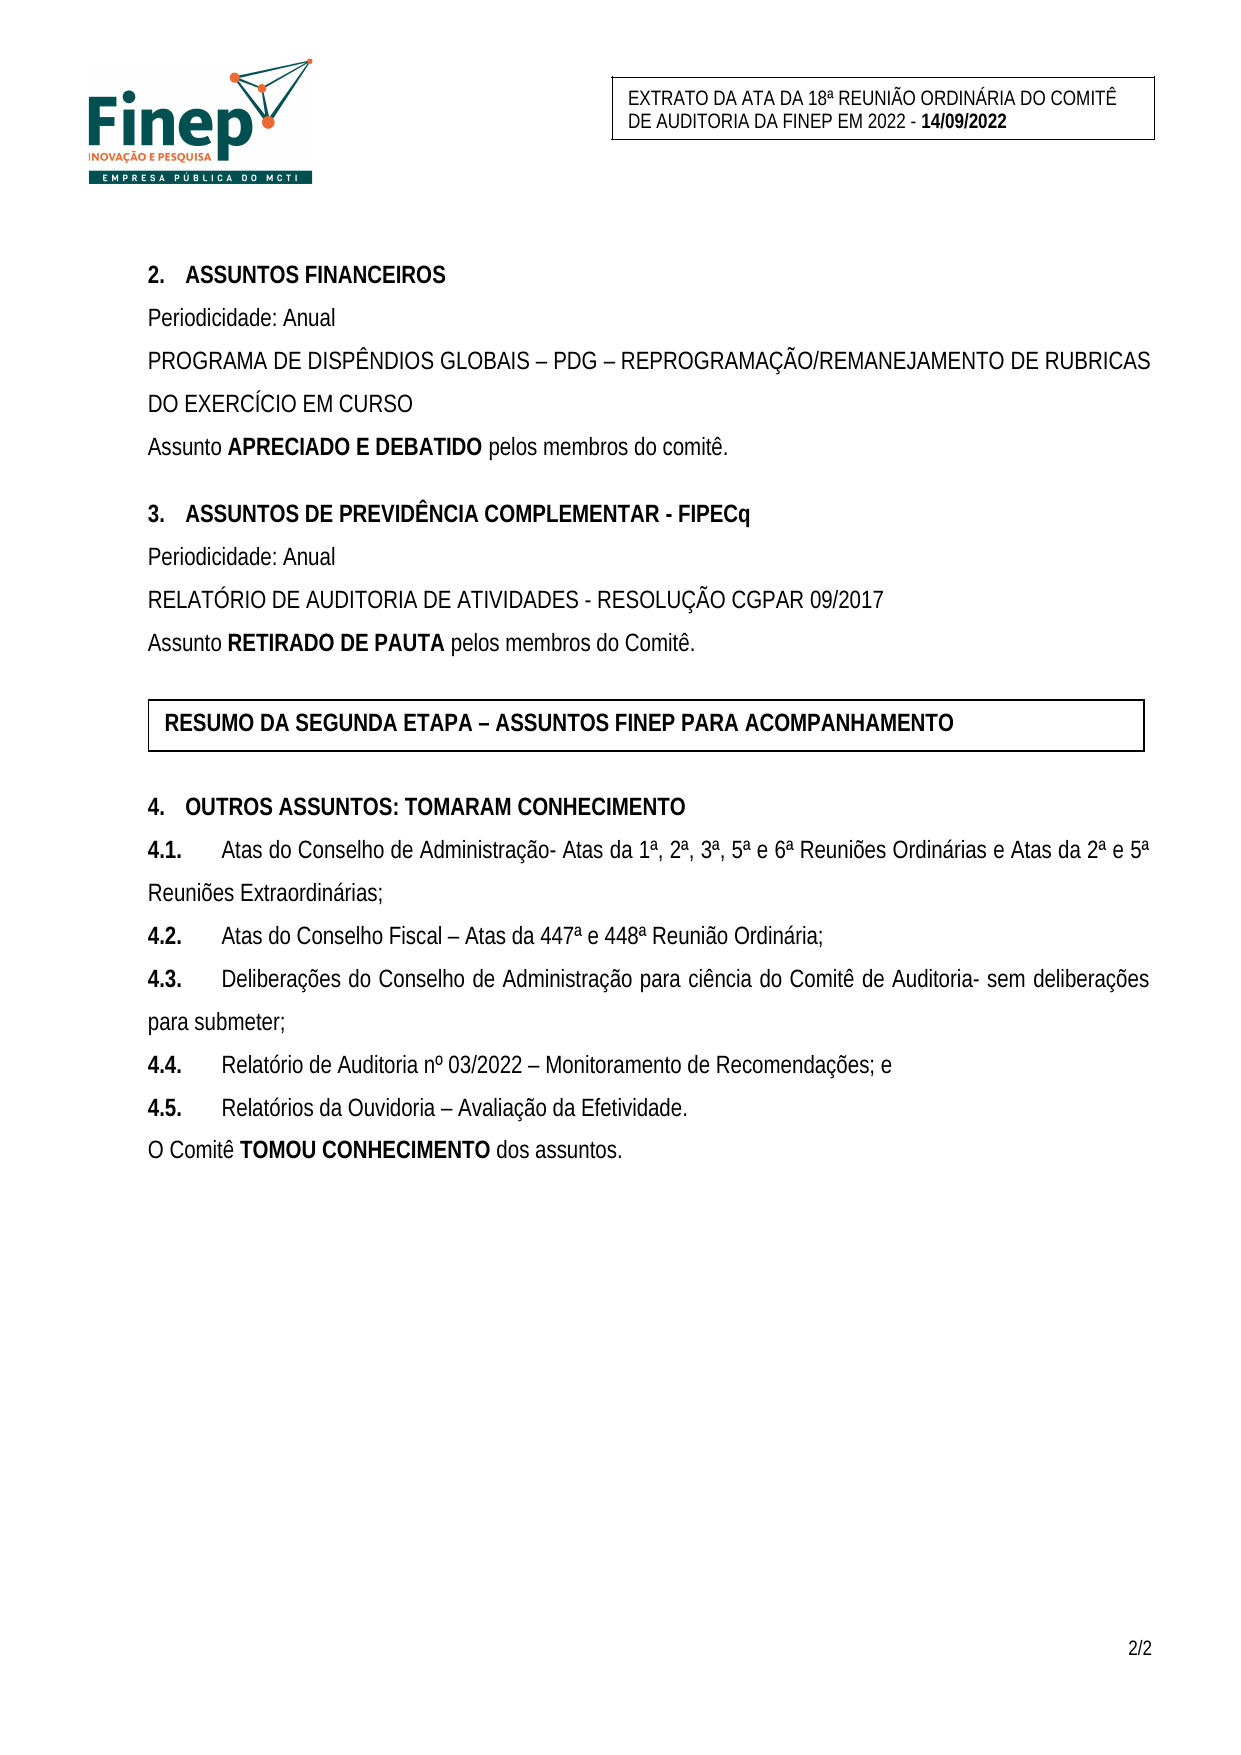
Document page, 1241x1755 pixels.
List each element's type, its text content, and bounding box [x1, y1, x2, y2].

text Periodicidade: Anual [148, 303, 1152, 331]
text RELATÓRIO DE AUDITORIA DE ATIVIDADES - RESOLUÇÃO CGPAR 09/2017 [148, 585, 1152, 614]
list ASSUNTOS DE PREVIDÊNCIA COMPLEMENTAR - FIPECq [148, 499, 1152, 528]
list ASSUNTOS FINANCEIROS [148, 260, 1152, 288]
text Assunto APRECIADO E DEBATIDO pelos membros do comitê. [148, 432, 1152, 460]
text PROGRAMA DE DISPÊNDIOS GLOBAIS – PDG – REPROGRAMAÇÃO/REMANEJAMENTO DE RUBRICAS DO EXERCÍCIO EM CURSO [148, 346, 1152, 417]
text Periodicidade: Anual [148, 542, 1152, 571]
text RESUMO DA SEGUNDA ETAPA – ASSUNTOS FINEP PARA ACOMPANHAMENTO [164, 708, 1128, 737]
list Deliberações do Conselho de Administração para ciência do Comitê de Auditoria- sem deliberações para submeter; [148, 964, 1152, 1035]
list Atas do Conselho de Administração- Atas da 1ª, 2ª, 3ª, 5ª e 6ª Reuniões Ordinárias e Atas da 2ª e 5ª Reuniões Extraordinárias; [148, 835, 1152, 907]
text Assunto RETIRADO DE PAUTA pelos membros do Comitê. [148, 628, 1152, 657]
text O Comitê TOMOU CONHECIMENTO dos assuntos. [148, 1135, 1152, 1164]
list Relatórios da Ouvidoria – Avaliação da Efetividade. [148, 1092, 1152, 1121]
list OUTROS ASSUNTOS: TOMARAM CONHECIMENTO [148, 792, 1152, 821]
list Atas do Conselho Fiscal – Atas da 447ª e 448ª Reunião Ordinária; [148, 921, 1152, 949]
list Relatório de Auditoria nº 03/2022 – Monitoramento de Recomendações; e [148, 1049, 1152, 1078]
